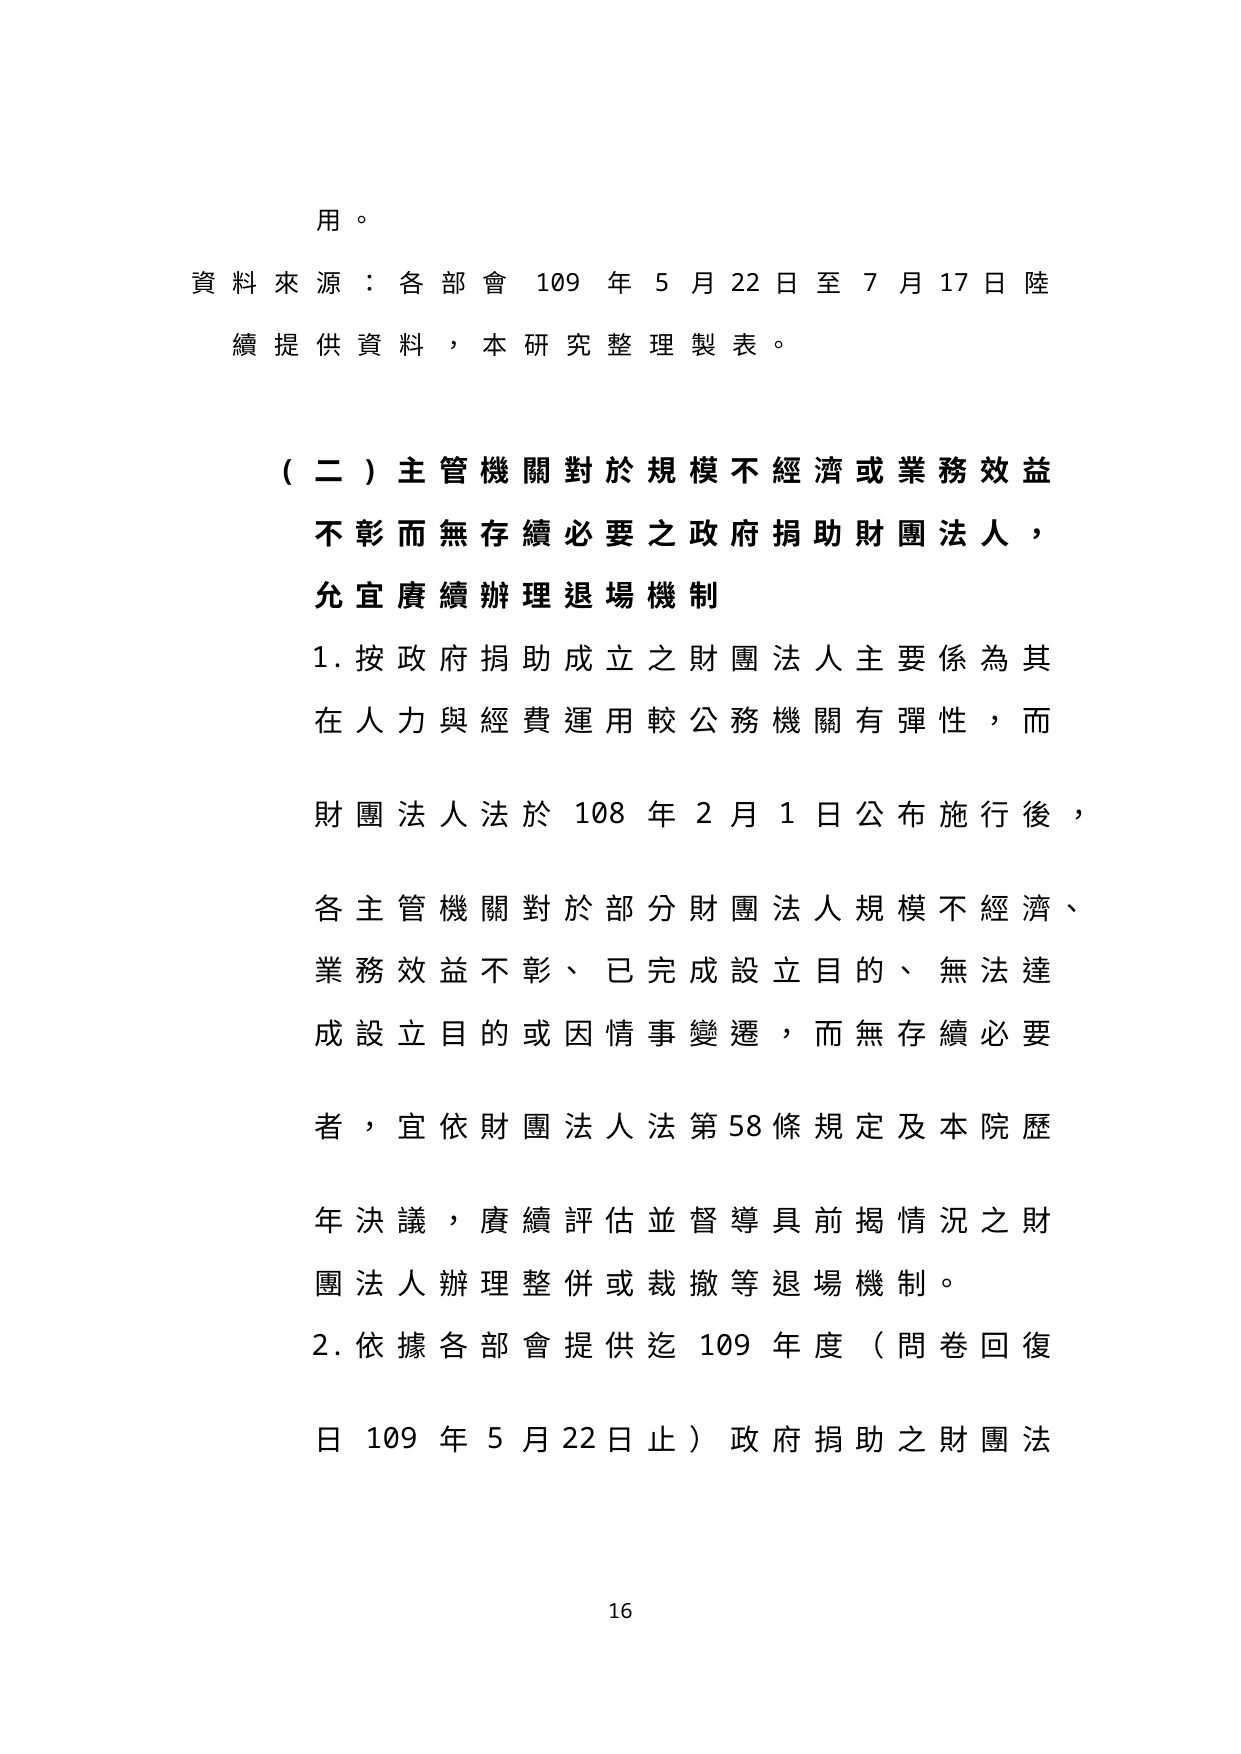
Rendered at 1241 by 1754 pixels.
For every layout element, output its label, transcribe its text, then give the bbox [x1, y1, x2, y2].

text 1.按政府捐助成立之財團法人主要係為其在人力與經費運用較公務機關有彈性，而財團法人法於108年2月1日公布施行後，各主管機關對於部分財團法人規模不經濟、業務效益不彰、已完成設立目的、無法達成設立目的或因情事變遷，而無存續必要者，宜依財團法人法第58條規定及本院歷年決議，賡續評估並督導具前揭情況之財團法人辦理整併或裁撤等退場機制。 [271, 615, 1058, 1302]
text 用。 [301, 177, 1058, 240]
text 2.依據各部會提供迄109年度（問卷回復日109年5月22日止）政府捐助之財團法 [271, 1302, 1058, 1490]
text 資料來源：各部會109年5月22日至7月17日陸續提供資料，本研究整理製表。 [183, 240, 1058, 365]
text (二)主管機關對於規模不經濟或業務效益不彰而無存續必要之政府捐助財團法人，允宜賡續辦理退場機制 [242, 427, 1058, 615]
